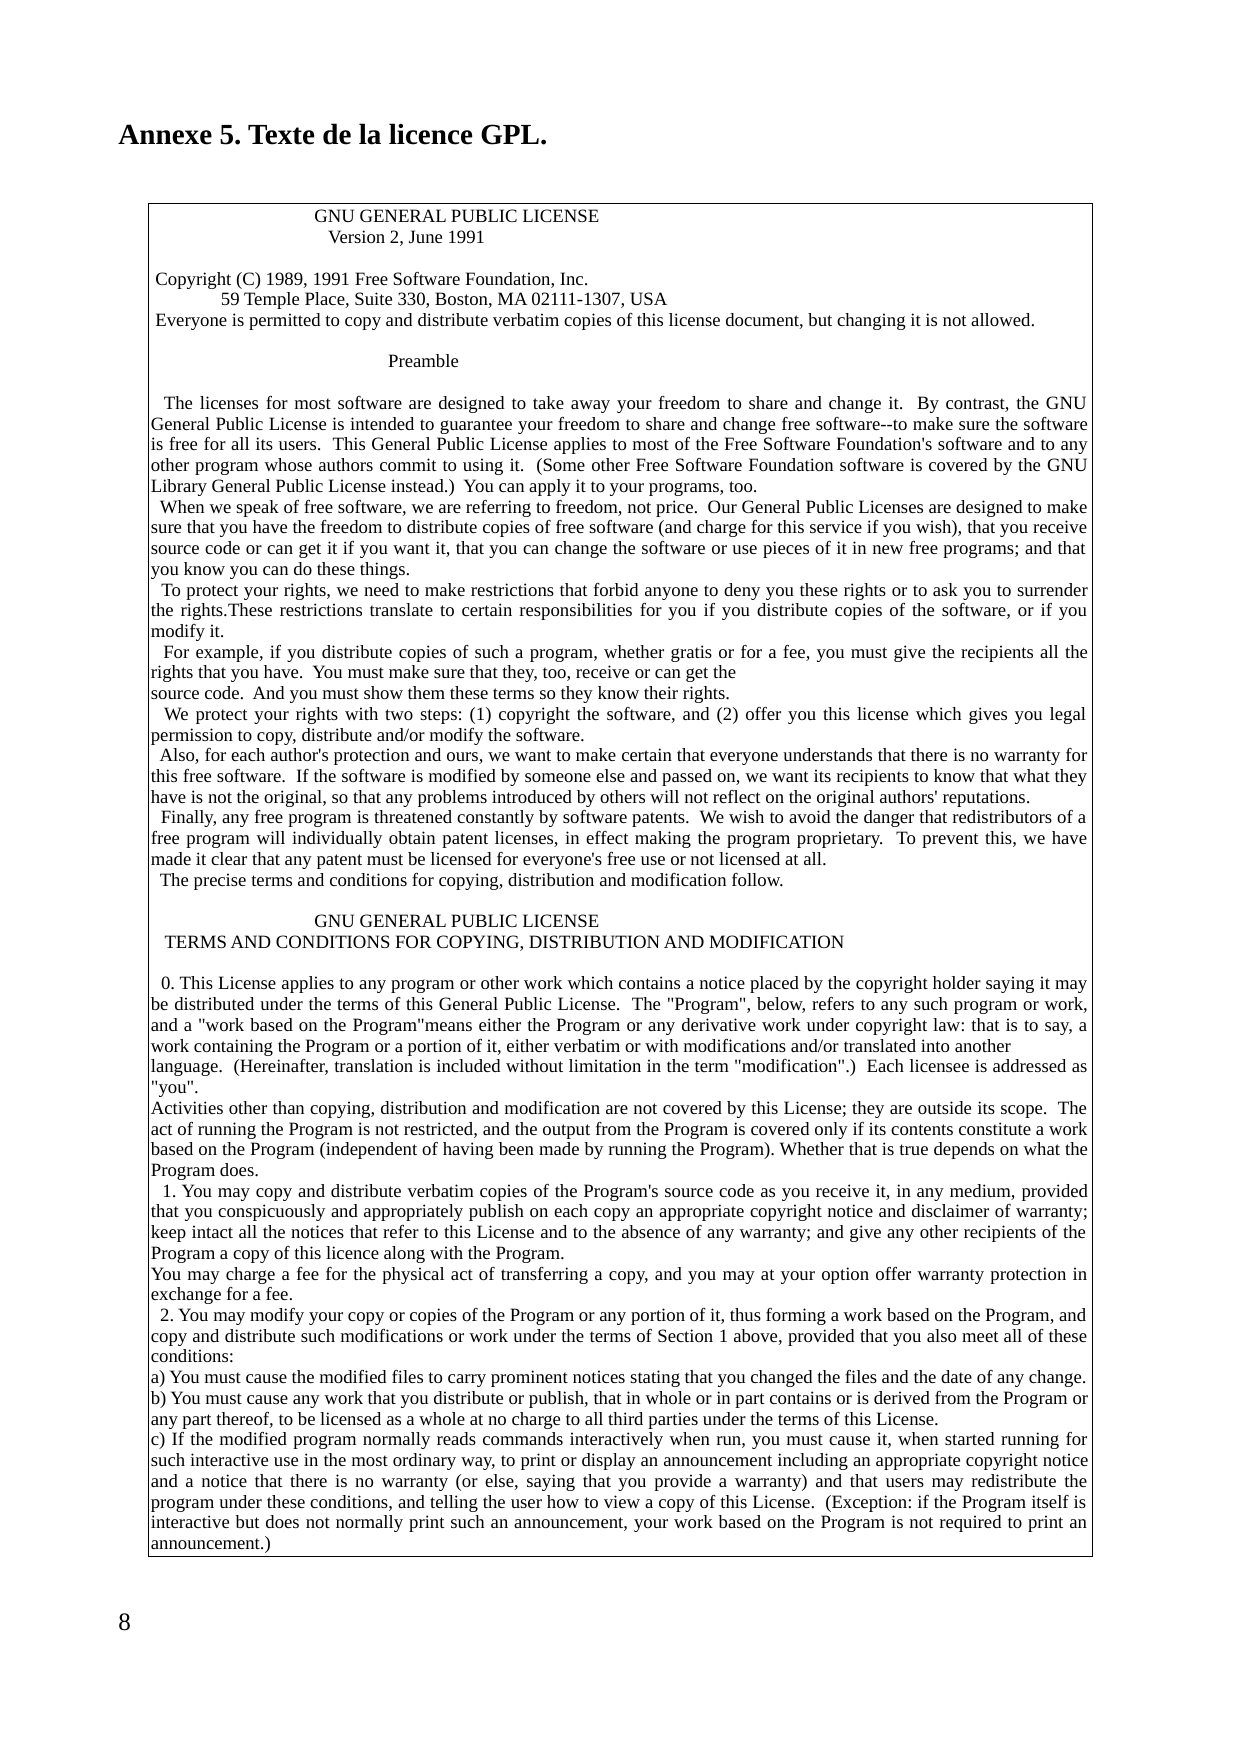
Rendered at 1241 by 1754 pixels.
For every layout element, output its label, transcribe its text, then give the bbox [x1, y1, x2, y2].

text TERMS AND CONDITIONS FOR COPYING, DISTRIBUTION AND MODIFICATION [149, 929, 1092, 952]
text The licenses for most software are designed to take away your freedom to share and change it. By contrast, the GNU General Public License is intended to guarantee your freedom to share and change free software--to make sure the software is free for all its users. This General Public License applies to most of the Free Software Foundation's software and to any other program whose authors commit to using it. (Some other Free Software Foundation software is covered by the GNU Library General Public License instead.) You can apply it to your programs, too. [149, 390, 1092, 493]
subtitle Annexe 5. Texte de la licence GPL. [118, 118, 1122, 150]
text GNU GENERAL PUBLIC LICENSE [149, 204, 1092, 224]
text When we speak of free software, we are referring to freedom, not price. Our General Public Licenses are designed to make sure that you have the freedom to distribute copies of free software (and charge for this service if you wish), that you receive source code or can get it if you want it, that you can change the software or use pieces of it in new free programs; and that you know you can do these things. [149, 493, 1092, 576]
text Preamble [149, 348, 1092, 372]
text 0. This License applies to any program or other work which contains a notice placed by the copyright holder saying it may be distributed under the terms of this General Public License. The "Program", below, refers to any such program or work, and a "work based on the Program"means either the Program or any derivative work under copyright law: that is to say, a work containing the Program or a portion of it, either verbatim or with modifications and/or translated into another [149, 970, 1092, 1053]
text GNU GENERAL PUBLIC LICENSE [149, 908, 1092, 929]
text Copyright (C) 1989, 1991 Free Software Foundation, Inc. [149, 265, 1092, 286]
text To protect your rights, we need to make restrictions that forbid anyone to deny you these rights or to ask you to surrender the rights.These restrictions translate to certain responsibilities for you if you distribute copies of the software, or if you modify it. [149, 576, 1092, 638]
text 1. You may copy and distribute verbatim copies of the Program's source code as you receive it, in any medium, provided that you conspicuously and appropriately publish on each copy an appropriate copyright notice and disclaimer of warranty; keep intact all the notices that refer to this License and to the absence of any warranty; and give any other recipients of the Program a copy of this licence along with the Program. [149, 1177, 1092, 1260]
text Version 2, June 1991 [149, 224, 1092, 248]
text You may charge a fee for the physical act of transferring a copy, and you may at your option offer warranty protection in exchange for a fee. [149, 1260, 1092, 1302]
text c) If the modified program normally reads commands interactively when run, you must cause it, when started running for such interactive use in the most ordinary way, to print or display an announcement including an appropriate copyright notice and a notice that there is no warranty (or else, saying that you provide a warranty) and that users may redistribute the program under these conditions, and telling the user how to view a copy of this License. (Exception: if the Program itself is interactive but does not normally print such an announcement, your work based on the Program is not required to print an announcement.) [149, 1426, 1092, 1556]
text a) You must cause the modified files to carry prominent notices stating that you changed the files and the date of any change. [149, 1364, 1092, 1385]
text We protect your rights with two steps: (1) copyright the software, and (2) offer you this license which gives you legal permission to copy, distribute and/or modify the software. [149, 701, 1092, 742]
text For example, if you distribute copies of such a program, whether gratis or for a fee, you must give the recipients all the rights that you have. You must make sure that they, too, receive or can get the [149, 638, 1092, 680]
text Everyone is permitted to copy and distribute verbatim copies of this license document, but changing it is not allowed. [149, 307, 1092, 331]
text Also, for each author's protection and ours, we want to make certain that everyone understands that there is no warranty for this free software. If the software is modified by someone else and passed on, we want its recipients to know that what they have is not the original, so that any problems introduced by others will not reflect on the original authors' reputations. [149, 742, 1092, 804]
text b) You must cause any work that you distribute or publish, that in whole or in part contains or is derived from the Program or any part thereof, to be licensed as a whole at no charge to all third parties under the terms of this License. [149, 1385, 1092, 1426]
text source code. And you must show them these terms so they know their rights. [149, 680, 1092, 701]
text Activities other than copying, distribution and modification are not covered by this License; they are outside its scope. The act of running the Program is not restricted, and the output from the Program is covered only if its contents constitute a work based on the Program (independent of having been made by running the Program). Whether that is true depends on what the Program does. [149, 1094, 1092, 1177]
text 59 Temple Place, Suite 330, Boston, MA 02111-1307, USA [149, 286, 1092, 307]
text Finally, any free program is threatened constantly by software patents. We wish to avoid the danger that redistributors of a free program will individually obtain patent licenses, in effect making the program proprietary. To prevent this, we have made it clear that any patent must be licensed for everyone's free use or not licensed at all. [149, 804, 1092, 866]
text 2. You may modify your copy or copies of the Program or any portion of it, thus forming a work based on the Program, and copy and distribute such modifications or work under the terms of Section 1 above, provided that you also meet all of these conditions: [149, 1302, 1092, 1364]
text The precise terms and conditions for copying, distribution and modification follow. [149, 866, 1092, 890]
text language. (Hereinafter, translation is included without limitation in the term "modification".) Each licensee is addressed as "you". [149, 1053, 1092, 1094]
